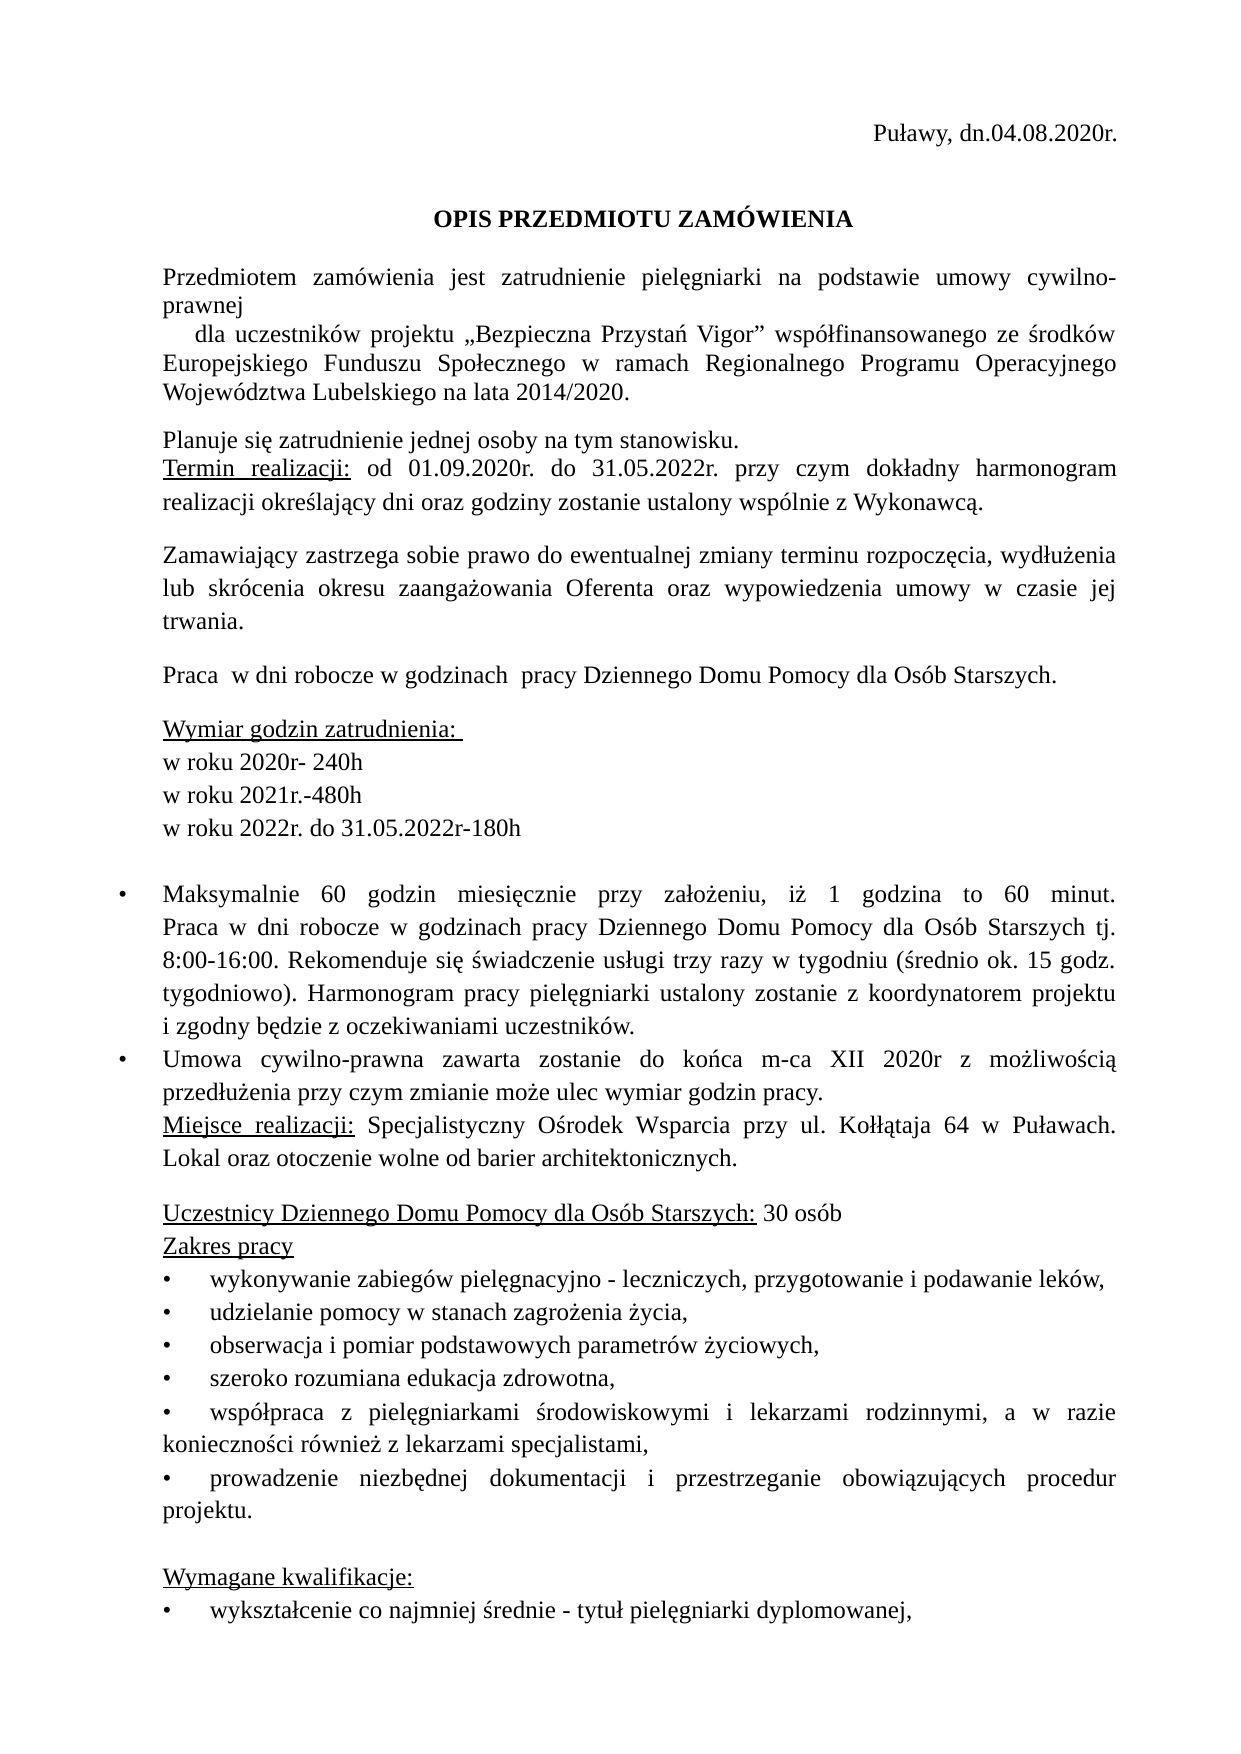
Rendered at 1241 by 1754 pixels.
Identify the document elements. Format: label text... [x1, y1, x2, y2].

list Uczestnicy Dziennego Domu Pomocy dla Osób Starszych: 30 osób [118, 1198, 1118, 1227]
text • obserwacja i pomiar podstawowych parametrów życiowych, [162, 1331, 1118, 1359]
list Zamawiający zastrzega sobie prawo do ewentualnej zmiany terminu rozpoczęcia, wydłużenia lub skrócenia okresu zaangażowania Oferenta oraz wypowiedzenia umowy w czasie jej trwania. [118, 540, 1118, 635]
list Wymagane kwalifikacje: [118, 1562, 1118, 1590]
text w roku 2021r.-480h [162, 780, 1118, 809]
text • wykształcenie co najmniej średnie - tytuł pielęgniarki dyplomowanej, [162, 1595, 1118, 1623]
list Puławy, dn.04.08.2020r. [118, 118, 1118, 147]
text w roku 2022r. do 31.05.2022r-180h [162, 813, 1118, 842]
list Planuje się zatrudnienie jednej osoby na tym stanowisku. [118, 425, 1118, 453]
list Zakres pracy [118, 1231, 1118, 1260]
text • współpraca z pielęgniarkami środowiskowymi i lekarzami rodzinnymi, a w razie konieczności również z lekarzami specjalistami, [162, 1397, 1118, 1458]
text • Maksymalnie 60 godzin miesięcznie przy założeniu, iż 1 godzina to 60 minut. Praca w dni robocze w godzinach pracy Dziennego Domu Pomocy dla Osób Starszych tj. 8:00-16:00. Rekomenduje się świadczenie usługi trzy razy w tygodniu (średnio ok. 15 godz. tygodniowo). Harmonogram pracy pielęgniarki ustalony zostanie z koordynatorem projektu i zgodny będzie z oczekiwaniami uczestników. [118, 879, 1118, 1040]
list Praca w dni robocze w godzinach pracy Dziennego Domu Pomocy dla Osób Starszych. [118, 660, 1118, 689]
text • szeroko rozumiana edukacja zdrowotna, [162, 1363, 1118, 1392]
text • Umowa cywilno-prawna zawarta zostanie do końca m-ca XII 2020r z możliwością przedłużenia przy czym zmianie może ulec wymiar godzin pracy. [118, 1044, 1118, 1106]
list Termin realizacji: od 01.09.2020r. do 31.05.2022r. przy czym dokładny harmonogram realizacji określający dni oraz godziny zostanie ustalony wspólnie z Wykonawcą. [118, 453, 1118, 515]
list Wymiar godzin zatrudnienia: [118, 714, 1118, 743]
list Miejsce realizacji: Specjalistyczny Ośrodek Wsparcia przy ul. Kołłątaja 64 w Puławach. Lokal oraz otoczenie wolne od barier architektonicznych. [118, 1110, 1118, 1172]
text • prowadzenie niezbędnej dokumentacji i przestrzeganie obowiązujących procedur projektu. [162, 1463, 1118, 1524]
text w roku 2020r- 240h [162, 747, 1118, 776]
text dla uczestników projektu „Bezpieczna Przystań Vigor” współfinansowanego ze środków Europejskiego Funduszu Społecznego w ramach Regionalnego Programu Operacyjnego Województwa Lubelskiego na lata 2014/2020. [118, 319, 1118, 406]
text • udzielanie pomocy w stanach zagrożenia życia, [162, 1297, 1118, 1326]
list Przedmiotem zamówienia jest zatrudnienie pielęgniarki na podstawie umowy cywilno-prawnej [118, 262, 1118, 319]
list OPIS PRZEDMIOTU ZAMÓWIENIA [118, 204, 1118, 233]
text • wykonywanie zabiegów pielęgnacyjno - leczniczych, przygotowanie i podawanie leków, [162, 1264, 1118, 1293]
